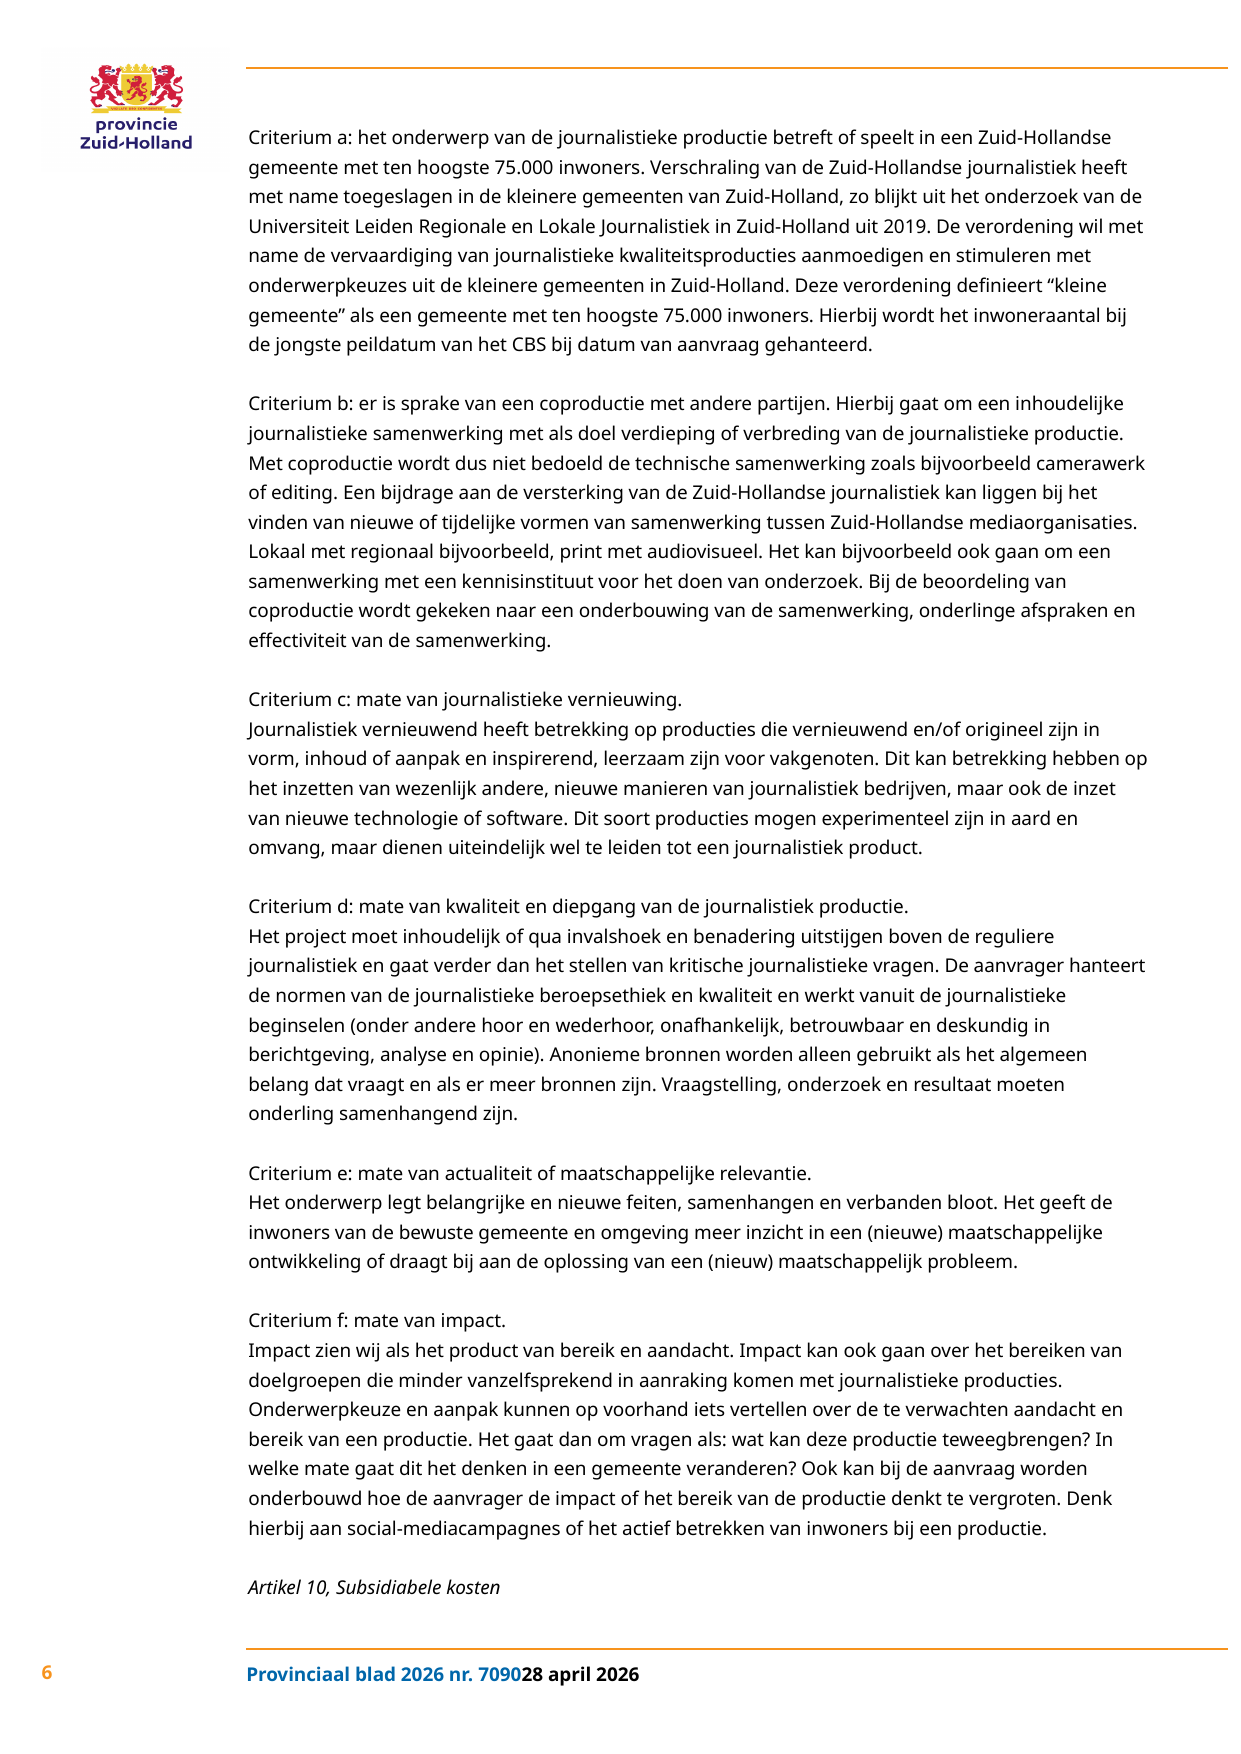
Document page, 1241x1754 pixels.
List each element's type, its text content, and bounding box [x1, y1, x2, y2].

text Criterium c: mate van journalistieke vernieuwing. [248, 686, 1152, 712]
text Criterium a: het onderwerp van de journalistieke productie betreft of speelt in een Zuid-Hollandse gemeente met ten hoogste 75.000 inwoners. Verschraling van de Zuid-Hollandse journalistiek heeft met name toegeslagen in de kleinere gemeenten van Zuid-Holland, zo blijkt uit het onderzoek van de Universiteit Leiden Regionale en Lokale Journalistiek in Zuid-Holland uit 2019. De verordening wil met name de vervaardiging van journalistieke kwaliteitsproducties aanmoedigen en stimuleren met onderwerpkeuzes uit de kleinere gemeenten in Zuid-Holland. Deze verordening definieert “kleine gemeente” als een gemeente met ten hoogste 75.000 inwoners. Hierbij wordt het inwoneraantal bij de jongste peildatum van het CBS bij datum van aanvraag gehanteerd. [248, 124, 1152, 357]
text Criterium b: er is sprake van een coproductie met andere partijen. Hierbij gaat om een inhoudelijke journalistieke samenwerking met als doel verdieping of verbreding van de journalistieke productie. Met coproductie wordt dus niet bedoeld de technische samenwerking zoals bijvoorbeeld camerawerk of editing. Een bijdrage aan de versterking van de Zuid-Hollandse journalistiek kan liggen bij het vinden van nieuwe of tijdelijke vormen van samenwerking tussen Zuid-Hollandse mediaorganisaties. Lokaal met regionaal bijvoorbeeld, print met audiovisueel. Het kan bijvoorbeeld ook gaan om een samenwerking met een kennisinstituut voor het doen van onderzoek. Bij de beoordeling van coproductie wordt gekeken naar een onderbouwing van de samenwerking, onderlinge afspraken en effectiviteit van de samenwerking. [248, 391, 1152, 653]
text Het onderwerp legt belangrijke en nieuwe feiten, samenhangen en verbanden bloot. Het geeft de inwoners van de bewuste gemeente en omgeving meer inzicht in een (nieuwe) maatschappelijke ontwikkeling of draagt bij aan de oplossing van een (nieuw) maatschappelijk probleem. [248, 1189, 1152, 1274]
text Het project moet inhoudelijk of qua invalshoek en benadering uitstijgen boven de reguliere journalistiek en gaat verder dan het stellen van kritische journalistieke vragen. De aanvrager hanteert de normen van de journalistieke beroepsethiek en kwaliteit en werkt vanuit de journalistieke beginselen (onder andere hoor en wederhoor, onafhankelijk, betrouwbaar en deskundig in berichtgeving, analyse en opinie). Anonieme bronnen worden alleen gebruikt als het algemeen belang dat vraagt en als er meer bronnen zijn. Vraagstelling, onderzoek en resultaat moeten onderling samenhangend zijn. [248, 923, 1152, 1126]
text Criterium d: mate van kwaliteit en diepgang van de journalistiek productie. [248, 893, 1152, 919]
text Artikel 10, Subsidiabele kosten [248, 1574, 1152, 1600]
picture [41, 47, 231, 172]
text Journalistiek vernieuwend heeft betrekking op producties die vernieuwend en/of origineel zijn in vorm, inhoud of aanpak en inspirerend, leerzaam zijn voor vakgenoten. Dit kan betrekking hebben op het inzetten van wezenlijk andere, nieuwe manieren van journalistiek bedrijven, maar ook de inzet van nieuwe technologie of software. Dit soort producties mogen experimenteel zijn in aard en omvang, maar dienen uiteindelijk wel te leiden tot een journalistiek product. [248, 716, 1152, 860]
text Impact zien wij als het product van bereik en aandacht. Impact kan ook gaan over het bereiken van doelgroepen die minder vanzelfsprekend in aanraking komen met journalistieke producties. Onderwerpkeuze en aanpak kunnen op voorhand iets vertellen over de te verwachten aandacht en bereik van een productie. Het gaat dan om vragen als: wat kan deze productie teweegbrengen? In welke mate gaat dit het denken in een gemeente veranderen? Ook kan bij de aanvraag worden onderbouwd hoe de aanvrager de impact of het bereik van de productie denkt te vergroten. Denk hierbij aan social-mediacampagnes of het actief betrekken van inwoners bij een productie. [248, 1337, 1152, 1541]
text Criterium e: mate van actualiteit of maatschappelijke relevantie. [248, 1160, 1152, 1186]
text Criterium f: mate van impact. [248, 1308, 1152, 1333]
